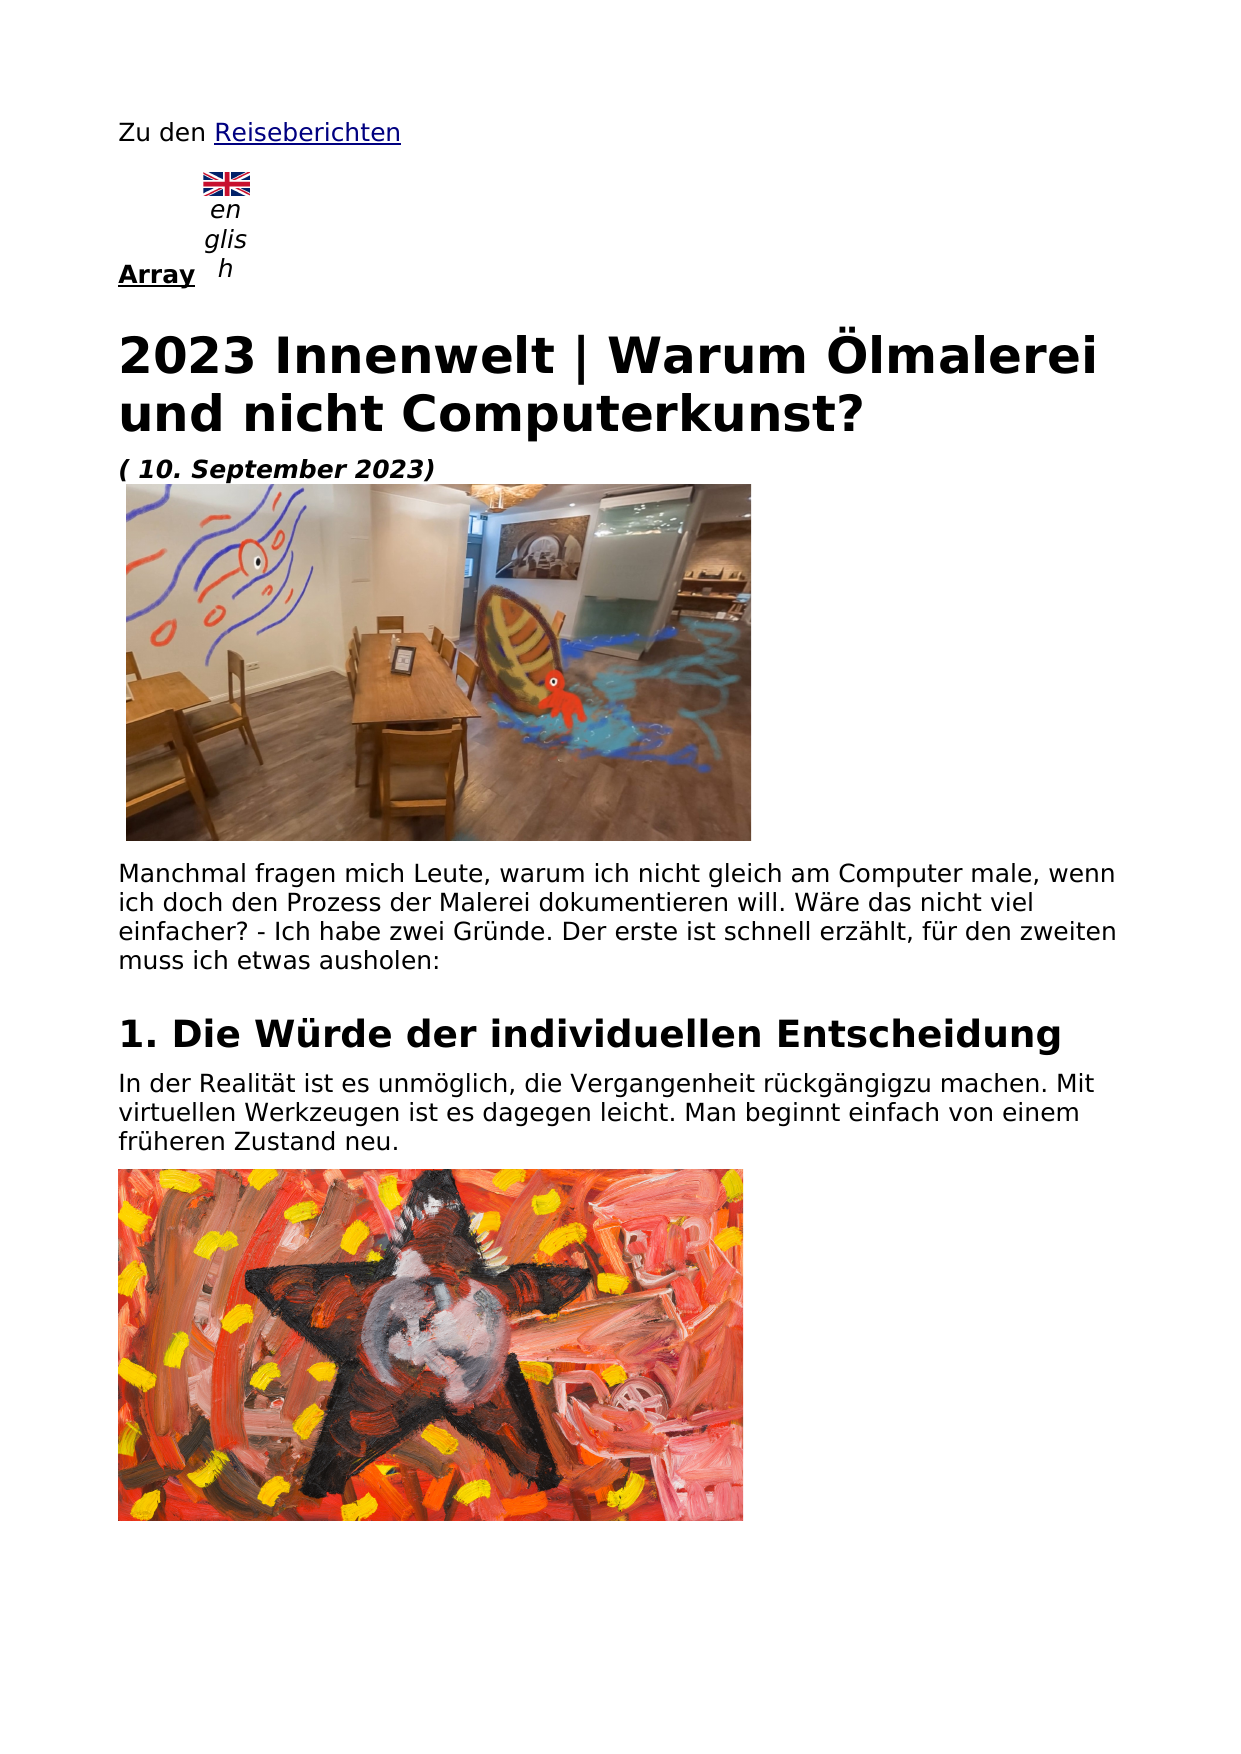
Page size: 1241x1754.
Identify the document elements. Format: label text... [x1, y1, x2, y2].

subtitle 2023 Innenwelt | Warum Ölmalerei und nicht Computerkunst? [118, 327, 1122, 443]
text In der Realität ist es unmöglich, die Vergangenheit rückgängigzu machen. Mit virtuellen Werkzeugen ist es dagegen leicht. Man beginnt einfach von einem früheren Zustand neu. [118, 1069, 1122, 1157]
text Manchmal fragen mich Leute, warum ich nicht gleich am Computer male, wenn ich doch den Prozess der Malerei dokumentieren will. Wäre das nicht viel einfacher? - Ich habe zwei Gründe. Der erste ist schnell erzählt, für den zweiten muss ich etwas ausholen: [118, 859, 1122, 975]
subtitle 1. Die Würde der individuellen Entscheidung [118, 1013, 1122, 1057]
picture [203, 172, 250, 196]
picture [118, 1169, 744, 1521]
text english [203, 196, 250, 283]
text Array [118, 160, 1122, 289]
picture [126, 484, 752, 841]
text Zu den Reiseberichten [118, 118, 1122, 147]
text ( 10. September 2023) [118, 456, 1122, 846]
